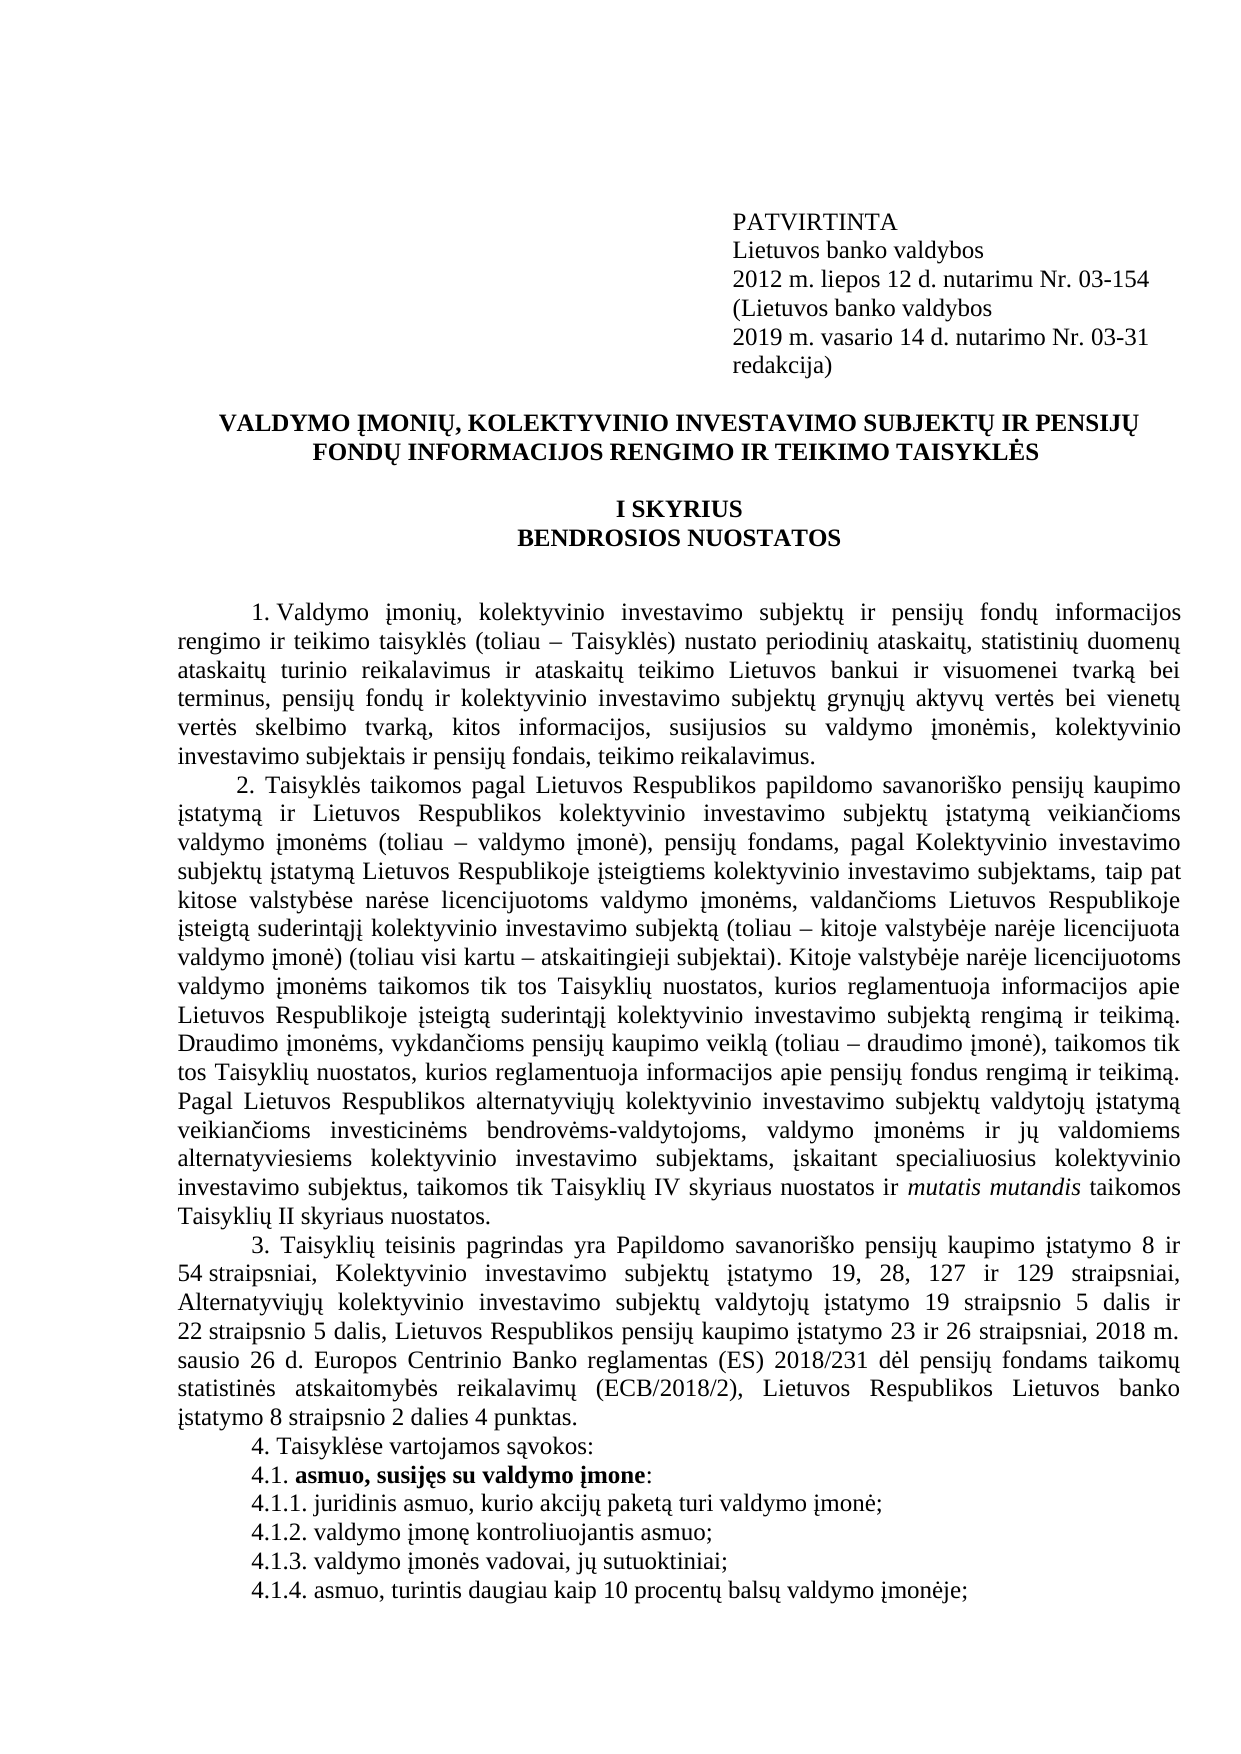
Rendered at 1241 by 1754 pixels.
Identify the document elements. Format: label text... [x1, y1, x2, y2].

text I SKYRIUS [177, 494, 1181, 523]
text BENDROSIOS NUOSTATOS [177, 523, 1181, 552]
text 2. Taisyklės taikomos pagal Lietuvos Respublikos papildomo savanoriško pensijų kaupimo įstatymą ir Lietuvos Respublikos kolektyvinio investavimo subjektų įstatymą veikiančioms valdymo įmonėms (toliau – valdymo įmonė), pensijų fondams, pagal Kolektyvinio investavimo subjektų įstatymą Lietuvos Respublikoje įsteigtiems kolektyvinio investavimo subjektams, taip pat kitose valstybėse narėse licencijuotoms valdymo įmonėms, valdančioms Lietuvos Respublikoje įsteigtą suderintąjį kolektyvinio investavimo subjektą (toliau – kitoje valstybėje narėje licencijuota valdymo įmonė) (toliau visi kartu – atskaitingieji subjektai). Kitoje valstybėje narėje licencijuotoms valdymo įmonėms taikomos tik tos Taisyklių nuostatos, kurios reglamentuoja informacijos apie Lietuvos Respublikoje įsteigtą suderintąjį kolektyvinio investavimo subjektą rengimą ir teikimą. Draudimo įmonėms, vykdančioms pensijų kaupimo veiklą (toliau – draudimo įmonė), taikomos tik tos Taisyklių nuostatos, kurios reglamentuoja informacijos apie pensijų fondus rengimą ir teikimą. Pagal Lietuvos Respublikos alternatyviųjų kolektyvinio investavimo subjektų valdytojų įstatymą veikiančioms investicinėms bendrovėms-valdytojoms, valdymo įmonėms ir jų valdomiems alternatyviesiems kolektyvinio investavimo subjektams, įskaitant specialiuosius kolektyvinio investavimo subjektus, taikomos tik Taisyklių IV skyriaus nuostatos ir mutatis mutandis taikomos Taisyklių II skyriaus nuostatos. [177, 770, 1181, 1230]
text 4.1.3. valdymo įmonės vadovai, jų sutuoktiniai; [177, 1546, 1181, 1575]
text 3. Taisyklių teisinis pagrindas yra Papildomo savanoriško pensijų kaupimo įstatymo 8 ir 54 straipsniai, Kolektyvinio investavimo subjektų įstatymo 19, 28, 127 ir 129 straipsniai, Alternatyviųjų kolektyvinio investavimo subjektų valdytojų įstatymo 19 straipsnio 5 dalis ir 22 straipsnio 5 dalis, Lietuvos Respublikos pensijų kaupimo įstatymo 23 ir 26 straipsniai, 2018 m. sausio 26 d. Europos Centrinio Banko reglamentas (ES) 2018/231 dėl pensijų fondams taikomų statistinės atskaitomybės reikalavimų (ECB/2018/2), Lietuvos Respublikos Lietuvos banko įstatymo 8 straipsnio 2 dalies 4 punktas. [177, 1230, 1181, 1431]
text 2012 m. liepos 12 d. nutarimu Nr. 03-154 [732, 264, 1181, 293]
text 2019 m. vasario 14 d. nutarimo Nr. 03-31 [732, 322, 1181, 350]
text (Lietuvos banko valdybos [732, 293, 1181, 322]
text 4. Taisyklėse vartojamos sąvokos: [177, 1431, 1181, 1460]
text 4.1.1. juridinis asmuo, kurio akcijų paketą turi valdymo įmonė; [177, 1488, 1181, 1517]
text 4.1. asmuo, susijęs su valdymo įmone: [177, 1460, 1181, 1488]
text Lietuvos banko valdybos [732, 235, 1181, 264]
text 1. Valdymo įmonių, kolektyvinio investavimo subjektų ir pensijų fondų informacijos rengimo ir teikimo taisyklės (toliau – Taisyklės) nustato periodinių ataskaitų, statistinių duomenų ataskaitų turinio reikalavimus ir ataskaitų teikimo Lietuvos bankui ir visuomenei tvarką bei terminus, pensijų fondų ir kolektyvinio investavimo subjektų grynųjų aktyvų vertės bei vienetų vertės skelbimo tvarką, kitos informacijos, susijusios su valdymo įmonėmis, kolektyvinio investavimo subjektais ir pensijų fondais, teikimo reikalavimus. [177, 597, 1181, 770]
text PATVIRTINTA [732, 207, 1181, 235]
text 4.1.2. valdymo įmonę kontroliuojantis asmuo; [177, 1517, 1181, 1546]
text 4.1.4. asmuo, turintis daugiau kaip 10 procentų balsų valdymo įmonėje; [177, 1575, 1181, 1603]
text VALDYMO ĮMONIŲ, KOLEKTYVINIO INVESTAVIMO SUBJEKTŲ IR PENSIJŲ FONDŲ INFORMACIJOS RENGIMO IR TEIKIMO TAISYKLĖS [177, 408, 1181, 465]
text redakcija) [732, 350, 1181, 379]
